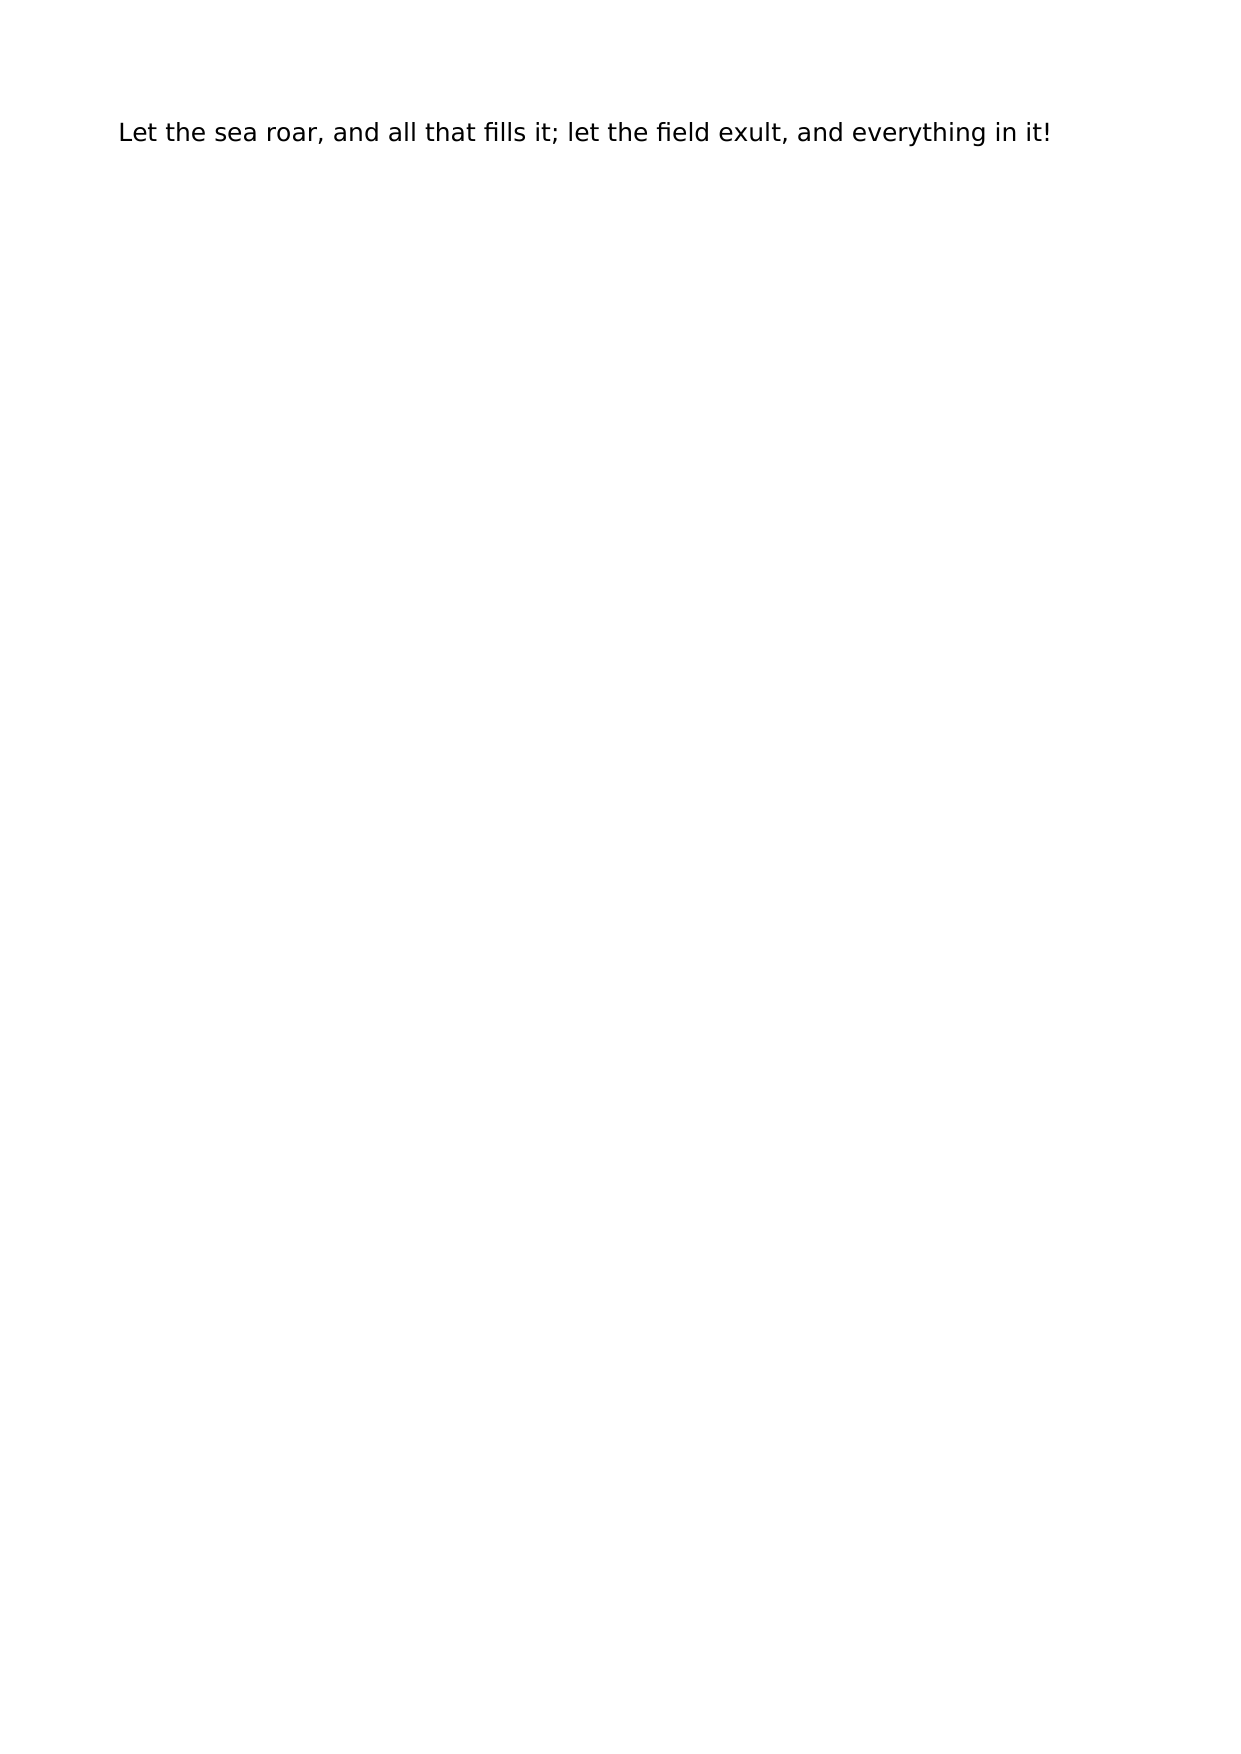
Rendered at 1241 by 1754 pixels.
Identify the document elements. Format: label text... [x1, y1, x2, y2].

text Let the sea roar, and all that fills it; let the field exult, and everything in it! [118, 118, 1122, 147]
